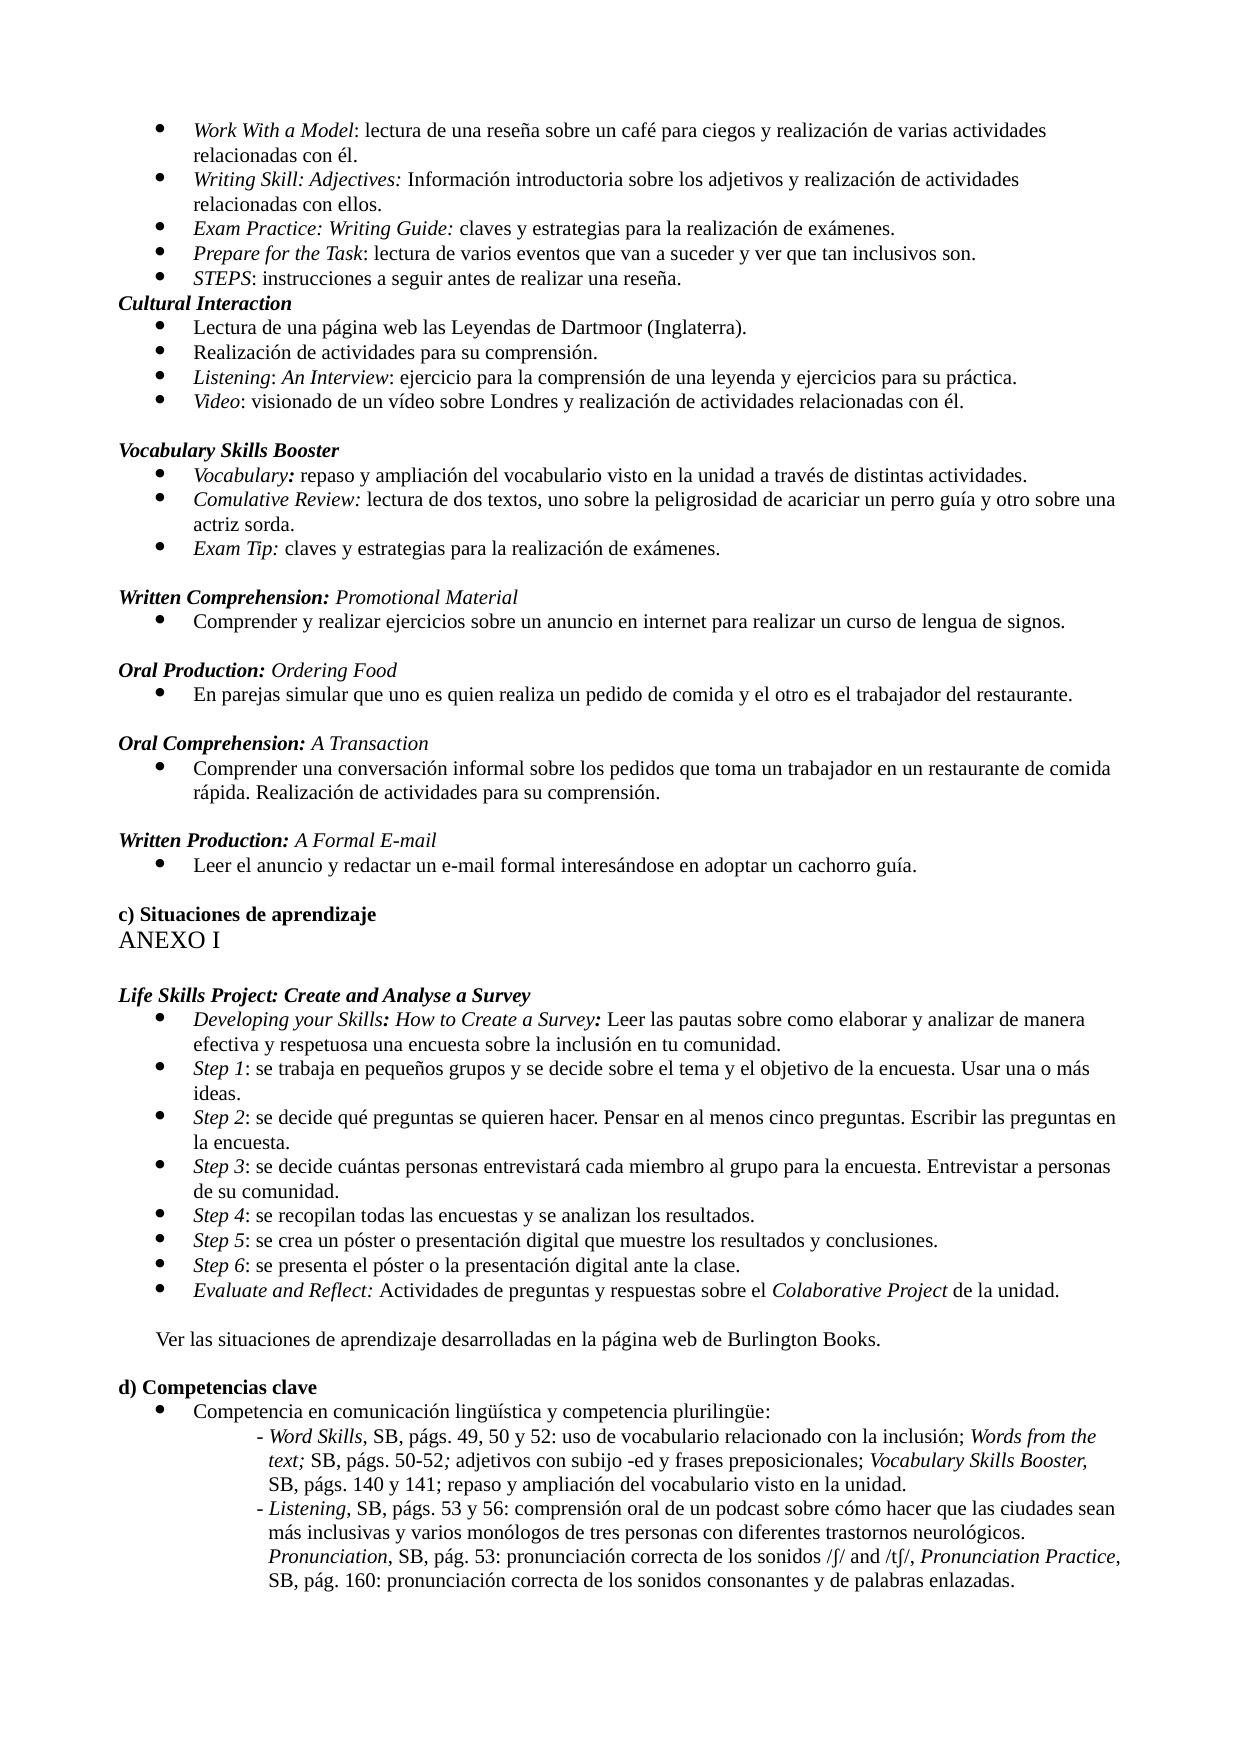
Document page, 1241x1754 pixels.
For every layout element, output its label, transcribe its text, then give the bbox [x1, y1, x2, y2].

text Vocabulary Skills Booster [118, 438, 1122, 462]
list Exam Practice: Writing Guide: claves y estrategias para la realización de exámenes. [156, 216, 1122, 241]
text ANEXO I [118, 926, 1122, 954]
text Cultural Interaction [118, 291, 1122, 315]
text Written Comprehension: Promotional Material [118, 585, 1122, 609]
list Listening: An Interview: ejercicio para la comprensión de una leyenda y ejercicios para su práctica. [156, 364, 1122, 389]
list Step 1: se trabaja en pequeños grupos y se decide sobre el tema y el objetivo de la encuesta. Usar una o más ideas. [156, 1056, 1122, 1105]
list Evaluate and Reflect: Actividades de preguntas y respuestas sobre el Colaborative Project de la unidad. [156, 1278, 1122, 1302]
list Developing your Skills: How to Create a Survey: Leer las pautas sobre como elaborar y analizar de manera efectiva y respetuosa una encuesta sobre la inclusión en tu comunidad. [156, 1007, 1122, 1056]
list Prepare for the Task: lectura de varios eventos que van a suceder y ver que tan inclusivos son. [156, 241, 1122, 266]
text Life Skills Project: Create and Analyse a Survey [118, 983, 1122, 1007]
list Work With a Model: lectura de una reseña sobre un café para ciegos y realización de varias actividades relacionadas con él. [156, 118, 1122, 167]
text - Listening, SB, págs. 53 y 56: comprensión oral de un podcast sobre cómo hacer que las ciudades sean más inclusivas y varios monólogos de tres personas con diferentes trastornos neurológicos. Pronunciation, SB, pág. 53: pronunciación correcta de los sonidos /ʃ/ and /tʃ/, Pronunciation Practice, SB, pág. 160: pronunciación correcta de los sonidos consonantes y de palabras enlazadas. [256, 1496, 1122, 1592]
text d) Competencias clave [118, 1375, 1122, 1399]
text Written Production: A Formal E-mail [118, 828, 1122, 852]
text - Word Skills, SB, págs. 49, 50 y 52: uso de vocabulario relacionado con la inclusión; Words from the text; SB, págs. 50-52; adjetivos con subijo -ed y frases preposicionales; Vocabulary Skills Booster, SB, págs. 140 y 141; repaso y ampliación del vocabulario visto en la unidad. [256, 1424, 1122, 1496]
list Video: visionado de un vídeo sobre Londres y realización de actividades relacionadas con él. [156, 389, 1122, 414]
list En parejas simular que uno es quien realiza un pedido de comida y el otro es el trabajador del restaurante. [156, 682, 1122, 707]
text Oral Production: Ordering Food [118, 658, 1122, 682]
list Step 4: se recopilan todas las encuestas y se analizan los resultados. [156, 1203, 1122, 1228]
list Writing Skill: Adjectives: Información introductoria sobre los adjetivos y realización de actividades relacionadas con ellos. [156, 167, 1122, 216]
list Step 3: se decide cuántas personas entrevistará cada miembro al grupo para la encuesta. Entrevistar a personas de su comunidad. [156, 1154, 1122, 1203]
list Step 5: se crea un póster o presentación digital que muestre los resultados y conclusiones. [156, 1228, 1122, 1253]
text c) Situaciones de aprendizaje [118, 901, 1122, 926]
text Ver las situaciones de aprendizaje desarrolladas en la página web de Burlington Books. [155, 1327, 1122, 1351]
list Competencia en comunicación lingüística y competencia plurilingüe: [156, 1399, 1122, 1424]
list Comprender una conversación informal sobre los pedidos que toma un trabajador en un restaurante de comida rápida. Realización de actividades para su comprensión. [156, 755, 1122, 804]
list Realización de actividades para su comprensión. [156, 340, 1122, 364]
list Step 6: se presenta el póster o la presentación digital ante la clase. [156, 1253, 1122, 1278]
list Leer el anuncio y redactar un e-mail formal interesándose en adoptar un cachorro guía. [156, 852, 1122, 877]
list STEPS: instrucciones a seguir antes de realizar una reseña. [156, 266, 1122, 291]
list Step 2: se decide qué preguntas se quieren hacer. Pensar en al menos cinco preguntas. Escribir las preguntas en la encuesta. [156, 1105, 1122, 1154]
list Exam Tip: claves y estrategias para la realización de exámenes. [156, 536, 1122, 561]
list Comulative Review: lectura de dos textos, uno sobre la peligrosidad de acariciar un perro guía y otro sobre una actriz sorda. [156, 487, 1122, 536]
list Vocabulary: repaso y ampliación del vocabulario visto en la unidad a través de distintas actividades. [156, 462, 1122, 487]
list Comprender y realizar ejercicios sobre un anuncio en internet para realizar un curso de lengua de signos. [156, 609, 1122, 634]
text Oral Comprehension: A Transaction [118, 731, 1122, 755]
list Lectura de una página web las Leyendas de Dartmoor (Inglaterra). [156, 315, 1122, 340]
